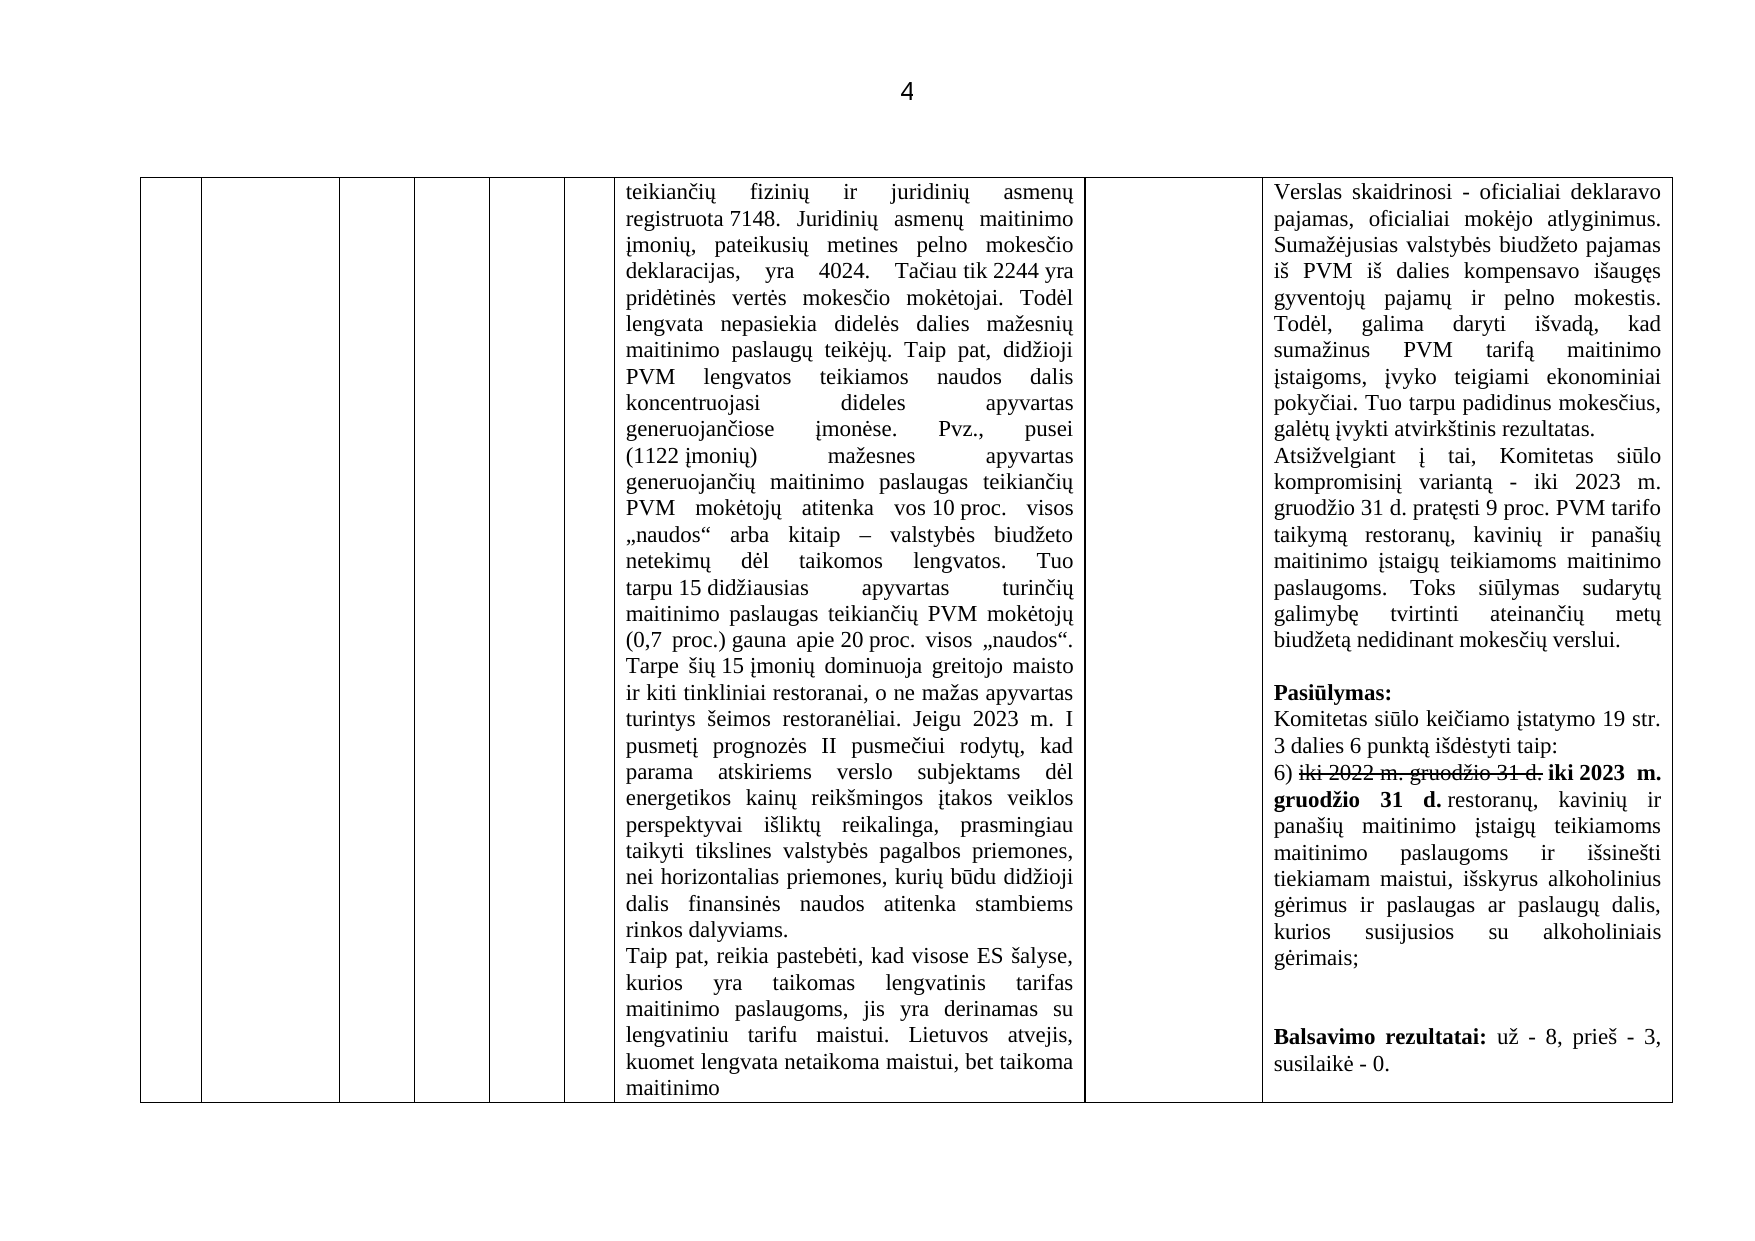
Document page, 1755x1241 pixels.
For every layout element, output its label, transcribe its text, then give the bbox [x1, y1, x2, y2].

table_cell [340, 178, 414, 1102]
table_cell [490, 178, 564, 1102]
table_cell [415, 178, 489, 1102]
table_cell [1086, 178, 1262, 1102]
table_cell Verslas skaidrinosi - oficialiai deklaravo pajamas, oficialiai mokėjo atlyginimus. Sumažėjusias valstybės biudžeto pajamas iš PVM iš dalies kompensavo išaugęs gyventojų pajamų ir pelno mokestis. Todėl, galima daryti išvadą, kad sumažinus PVM tarifą maitinimo įstaigoms, įvyko teigiami ekonominiai pokyčiai. Tuo tarpu padidinus mokesčius, galėtų įvykti atvirkštinis rezultatas. Atsižvelgiant į tai, Komitetas siūlo kompromisinį variantą - iki 2023 m. gruodžio 31 d. pratęsti 9 proc. PVM tarifo taikymą restoranų, kavinių ir panašių maitinimo įstaigų teikiamoms maitinimo paslaugoms. Toks siūlymas sudarytų galimybę tvirtinti ateinančių metų biudžetą nedidinant mokesčių verslui. Pasiūlymas: Komitetas siūlo keičiamo įstatymo 19 str. 3 dalies 6 punktą išdėstyti taip: 6) iki 2022 m. gruodžio 31 d. iki 2023 m. gruodžio 31 d. restoranų, kavinių ir panašių maitinimo įstaigų teikiamoms maitinimo paslaugoms ir išsinešti tiekiamam maistui, išskyrus alkoholinius gėrimus ir paslaugas ar paslaugų dalis, kurios susijusios su alkoholiniais gėrimais; Balsavimo rezultatai: už - 8, prieš - 3, susilaikė - 0. [1263, 178, 1672, 1102]
table_cell [141, 178, 201, 1102]
table_cell [202, 178, 339, 1102]
table_cell [565, 178, 614, 1102]
table_cell teikiančių fizinių ir juridinių asmenų registruota 7148. Juridinių asmenų maitinimo įmonių, pateikusių metines pelno mokesčio deklaracijas, yra 4024. Tačiau tik 2244 yra pridėtinės vertės mokesčio mokėtojai. Todėl lengvata nepasiekia didelės dalies mažesnių maitinimo paslaugų teikėjų. Taip pat, didžioji PVM lengvatos teikiamos naudos dalis koncentruojasi dideles apyvartas generuojančiose įmonėse. Pvz., pusei (1122 įmonių) mažesnes apyvartas generuojančių maitinimo paslaugas teikiančių PVM mokėtojų atitenka vos 10 proc. visos „naudos“ arba kitaip – valstybės biudžeto netekimų dėl taikomos lengvatos. Tuo tarpu 15 didžiausias apyvartas turinčių maitinimo paslaugas teikiančių PVM mokėtojų (0,7 proc.) gauna apie 20 proc. visos „naudos“. Tarpe šių 15 įmonių dominuoja greitojo maisto ir kiti tinkliniai restoranai, o ne mažas apyvartas turintys šeimos restoranėliai. Jeigu 2023 m. I pusmetį prognozės II pusmečiui rodytų, kad parama atskiriems verslo subjektams dėl energetikos kainų reikšmingos įtakos veiklos perspektyvai išliktų reikalinga, prasmingiau taikyti tikslines valstybės pagalbos priemones, nei horizontalias priemones, kurių būdu didžioji dalis finansinės naudos atitenka stambiems rinkos dalyviams. Taip pat, reikia pastebėti, kad visose ES šalyse, kurios yra taikomas lengvatinis tarifas maitinimo paslaugoms, jis yra derinamas su lengvatiniu tarifu maistui. Lietuvos atvejis, kuomet lengvata netaikoma maistui, bet taikoma maitinimo [615, 178, 1084, 1102]
